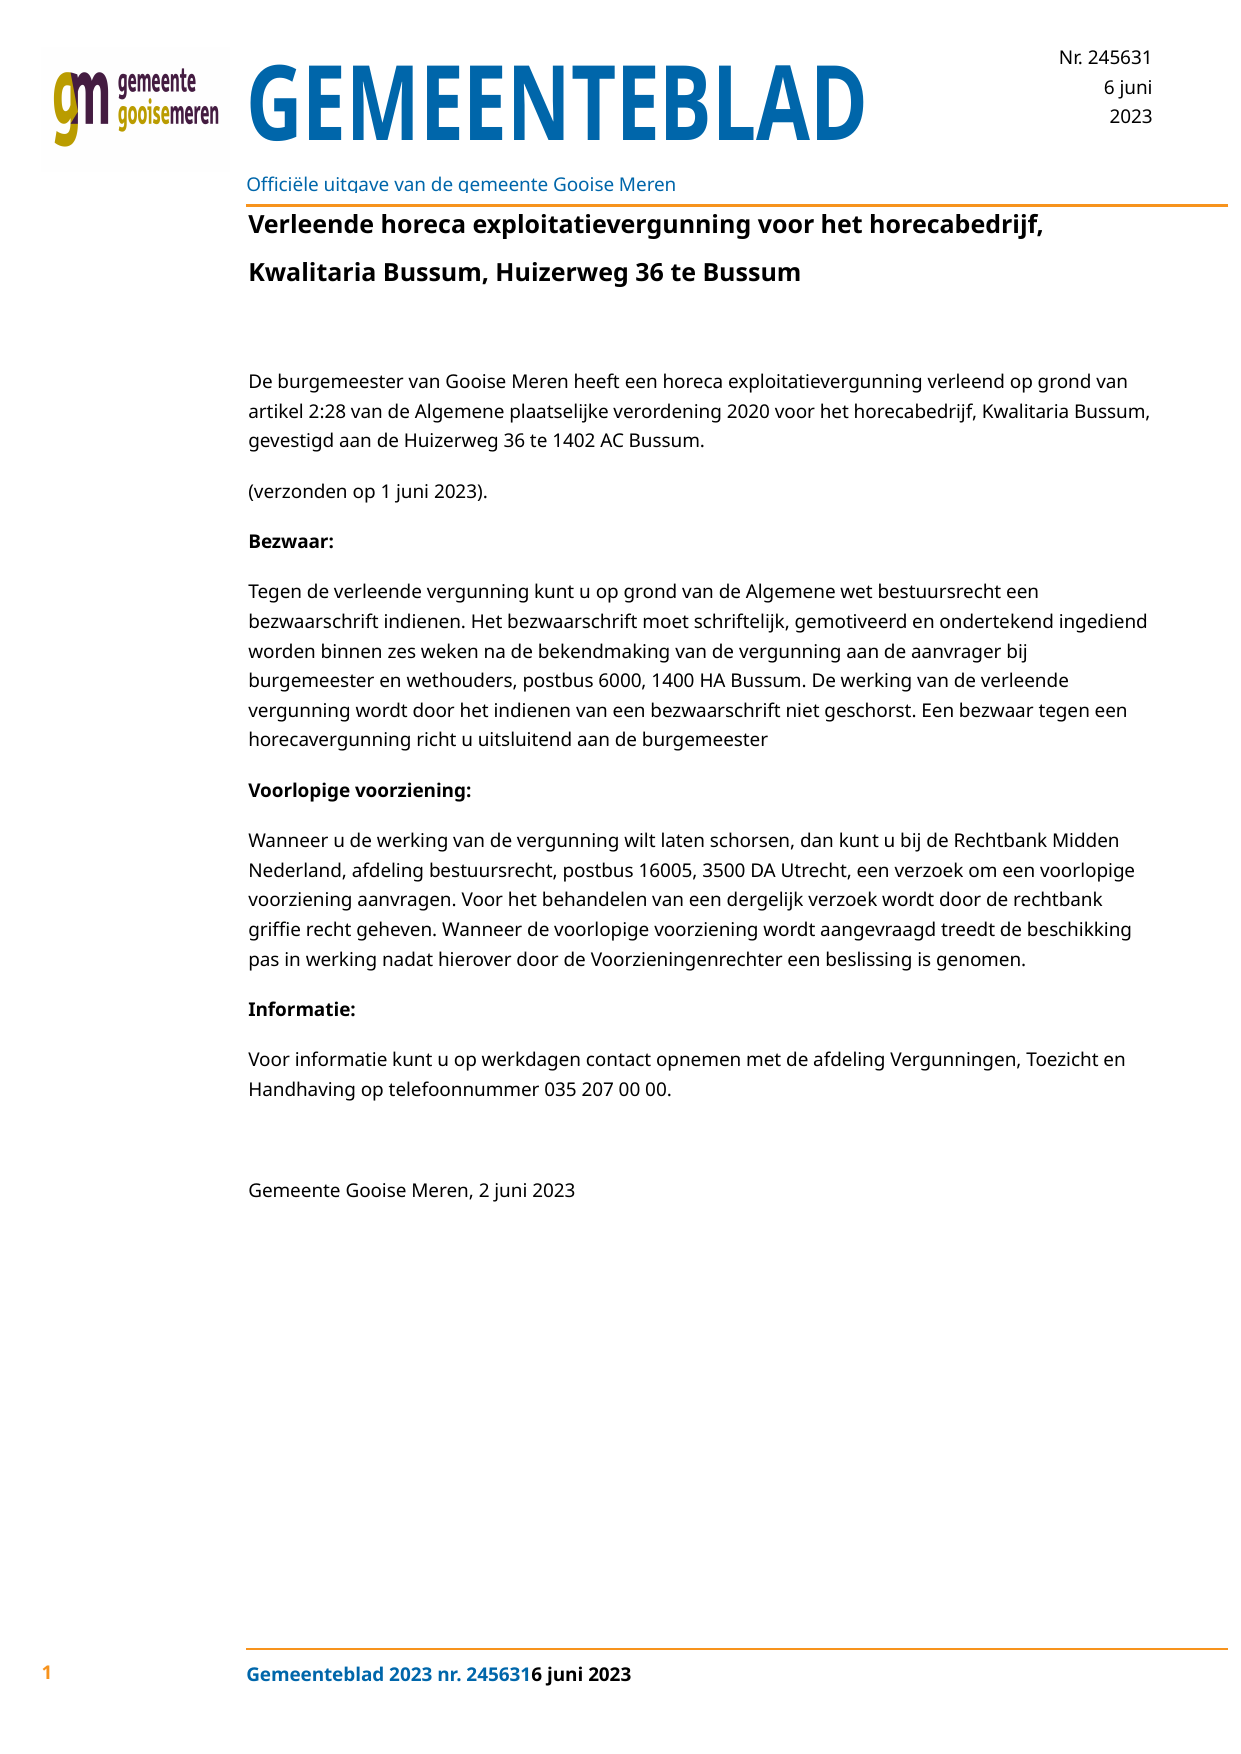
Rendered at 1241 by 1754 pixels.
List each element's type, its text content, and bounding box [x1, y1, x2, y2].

text Informatie: [248, 996, 1152, 1022]
text Verleende horeca exploitatievergunning voor het horecabedrijf, Kwalitaria Bussum, Huizerweg 36 te Bussum [248, 207, 1152, 288]
text Tegen de verleende vergunning kunt u op grond van de Algemene wet bestuursrecht een bezwaarschrift indienen. Het bezwaarschrift moet schriftelijk, gemotiveerd en ondertekend ingediend worden binnen zes weken na de bekendmaking van de vergunning aan de aanvrager bij burgemeester en wethouders, postbus 6000, 1400 HA Bussum. De werking van de verleende vergunning wordt door het indienen van een bezwaarschrift niet geschorst. Een bezwaar tegen een horecavergunning richt u uitsluitend aan de burgemeester [248, 579, 1152, 752]
text De burgemeester van Gooise Meren heeft een horeca exploitatievergunning verleend op grond van artikel 2:28 van de Algemene plaatselijke verordening 2020 voor het horecabedrijf, Kwalitaria Bussum, gevestigd aan de Huizerweg 36 te 1402 AC Bussum. [248, 368, 1152, 453]
text Gemeente Gooise Meren, 2 juni 2023 [248, 1177, 1152, 1203]
text Bezwaar: [248, 528, 1152, 554]
text (verzonden op 1 juni 2023). [248, 478, 1152, 504]
text Wanneer u de werking van de vergunning wilt laten schorsen, dan kunt u bij de Rechtbank Midden Nederland, afdeling bestuursrecht, postbus 16005, 3500 DA Utrecht, een verzoek om een voorlopige voorziening aanvragen. Voor het behandelen van een dergelijk verzoek wordt door de rechtbank griffie recht geheven. Wanneer de voorlopige voorziening wordt aangevraagd treedt de beschikking pas in werking nadat hierover door de Voorzieningenrechter een beslissing is genomen. [248, 827, 1152, 972]
text Voor informatie kunt u op werkdagen contact opnemen met de afdeling Vergunningen, Toezicht en Handhaving op telefoonnummer 035 207 00 00. [248, 1047, 1152, 1102]
text Voorlopige voorziening: [248, 777, 1152, 803]
picture [41, 47, 231, 172]
